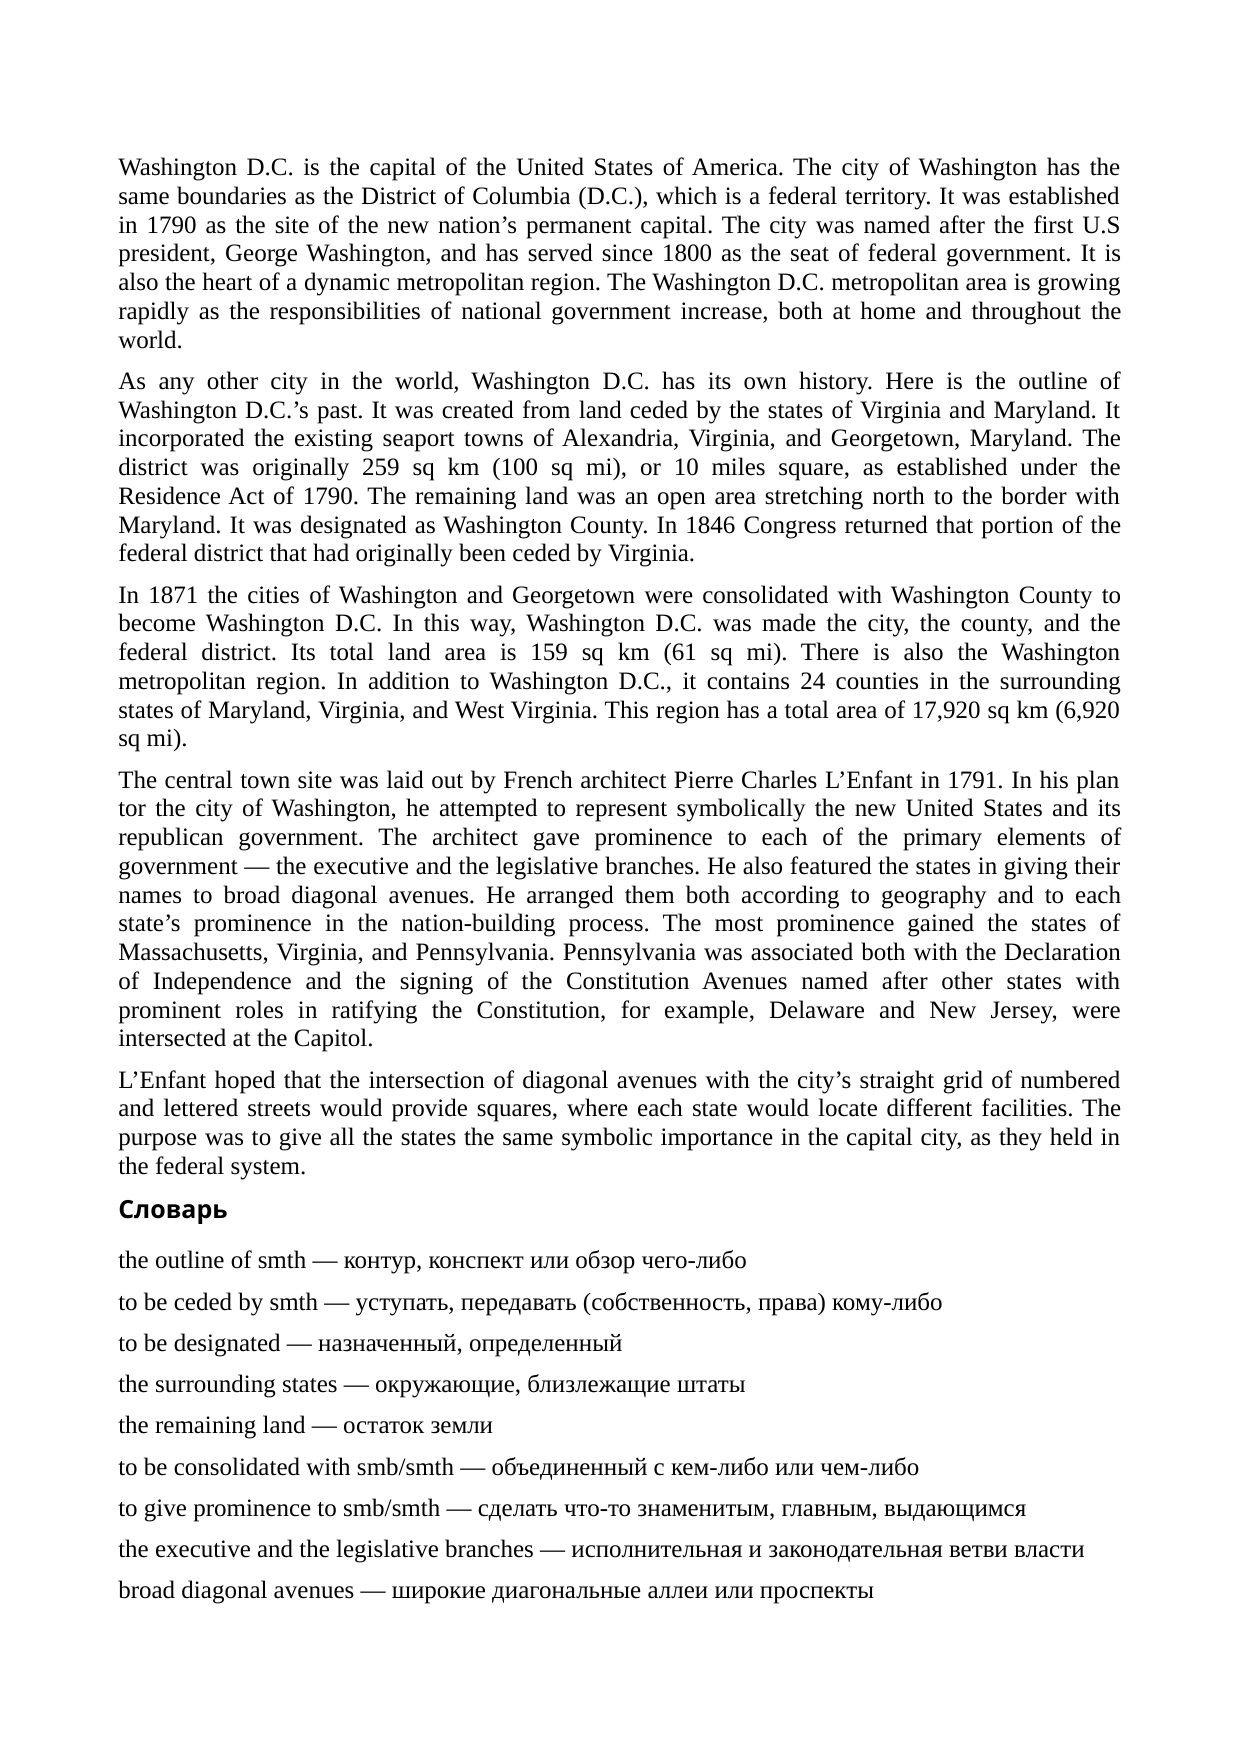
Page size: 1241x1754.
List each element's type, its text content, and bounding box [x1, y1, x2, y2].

text the executive and the legislative branches — исполнительная и законодательная ветви власти [118, 1534, 1122, 1563]
text the outline of smth — контур, конспект или обзор чего-либо [118, 1246, 1122, 1274]
text Washington D.C. is the capital of the United States of America. The city of Washington has the same boundaries as the District of Columbia (D.C.), which is a federal territory. It was established in 1790 as the site of the new nation’s permanent capital. The city was named after the first U.S president, George Washington, and has served since 1800 as the seat of federal government. It is also the heart of a dynamic metropolitan region. The Washington D.C. metropolitan area is growing rapidly as the responsibilities of national government increase, both at home and throughout the world. [118, 152, 1122, 353]
text broad diagonal avenues — широкие диагональные аллеи или проспекты [118, 1576, 1122, 1604]
text The central town site was laid out by French architect Pierre Charles L’Enfant in 1791. In his plan tor the city of Washington, he attempted to represent symbolically the new United States and its republican government. The architect gave prominence to each of the primary elements of government — the executive and the legislative branches. He also featured the states in giving their names to broad diagonal avenues. He arranged them both according to geography and to each state’s prominence in the nation-building process. The most prominence gained the states of Massachusetts, Virginia, and Pennsylvania. Pennsylvania was associated both with the Declaration of Independence and the signing of the Constitution Avenues named after other states with prominent roles in ratifying the Constitution, for example, Delaware and New Jersey, were intersected at the Capitol. [118, 765, 1122, 1052]
text to give prominence to smb/smth — сделать что-то знаменитым, главным, выдающимся [118, 1493, 1122, 1522]
text In 1871 the cities of Washington and Georgetown were consolidated with Washington County to become Washington D.C. In this way, Washington D.C. was made the city, the county, and the federal district. Its total land area is 159 sq km (61 sq mi). There is also the Washington metropolitan region. In addition to Washington D.C., it contains 24 counties in the surrounding states of Maryland, Virginia, and West Virginia. This region has a total area of 17,920 sq km (6,920 sq mi). [118, 580, 1122, 752]
text to be ceded by smth — уступать, передавать (собственность, права) кому-либо [118, 1287, 1122, 1316]
text to be consolidated with smb/smth — объединенный с кем-либо или чем-либо [118, 1452, 1122, 1481]
text the surrounding states — окружающие, близлежащие штаты [118, 1369, 1122, 1398]
subtitle Словарь [118, 1192, 1122, 1226]
text the remaining land — остаток земли [118, 1411, 1122, 1439]
text L’Enfant hoped that the intersection of diagonal avenues with the city’s straight grid of numbered and lettered streets would provide squares, where each state would locate different facilities. The purpose was to give all the states the same symbolic importance in the capital city, as they held in the federal system. [118, 1065, 1122, 1180]
text to be designated — назначенный, определенный [118, 1328, 1122, 1357]
text As any other city in the world, Washington D.C. has its own history. Here is the outline of Washington D.C.’s past. It was created from land ceded by the states of Virginia and Maryland. It incorporated the existing seaport towns of Alexandria, Virginia, and Georgetown, Maryland. The district was originally 259 sq km (100 sq mi), or 10 miles square, as established under the Residence Act of 1790. The remaining land was an open area stretching north to the border with Maryland. It was designated as Washington County. In 1846 Congress returned that portion of the federal district that had originally been ceded by Virginia. [118, 366, 1122, 567]
